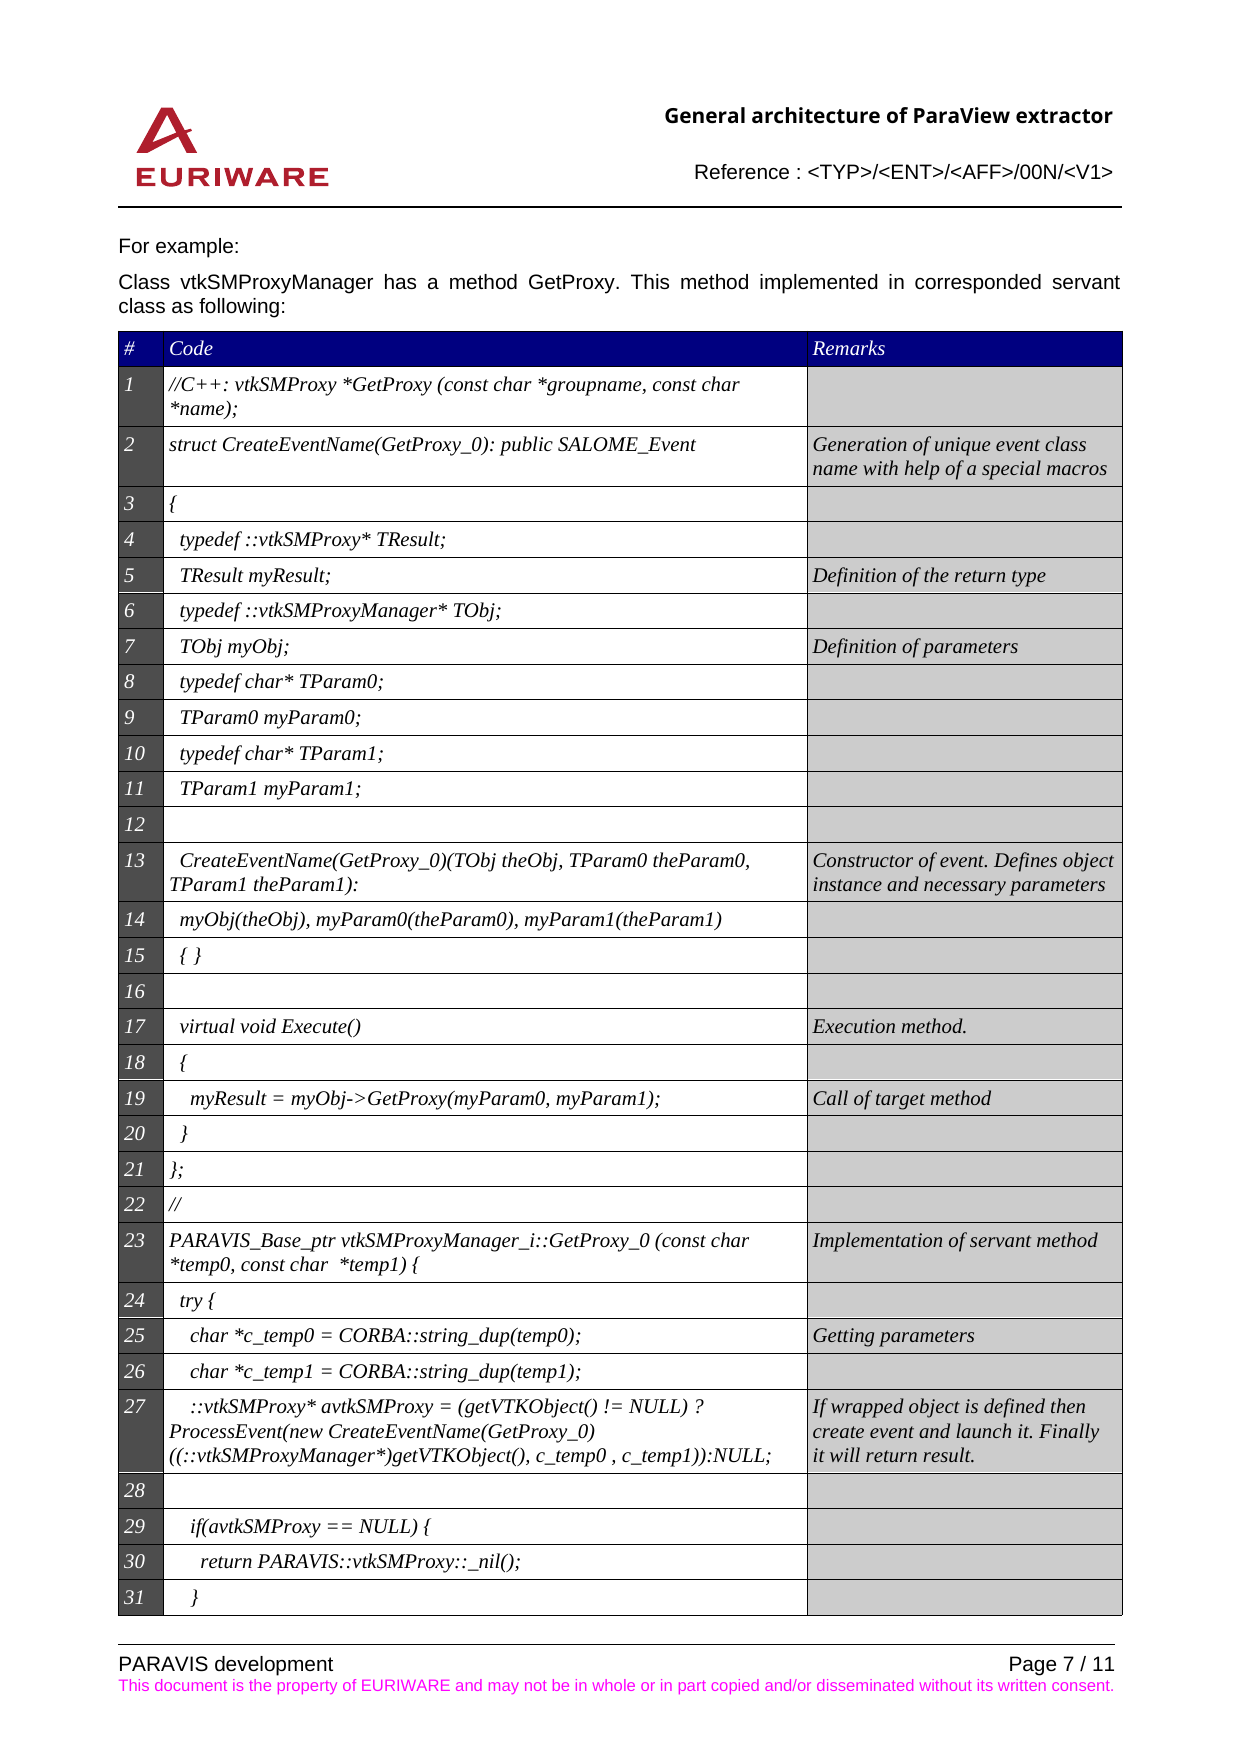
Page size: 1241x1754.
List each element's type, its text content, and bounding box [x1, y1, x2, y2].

table_cell 29 [119, 1509, 163, 1544]
table_cell char *c_temp1 = CORBA::string_dup(temp1); [164, 1354, 807, 1389]
table_cell [808, 902, 1122, 937]
table_header Code [164, 332, 807, 366]
table_cell struct CreateEventName(GetProxy_0): public SALOME_Event [164, 427, 807, 486]
table_cell { [164, 1045, 807, 1079]
table_cell 8 [119, 665, 163, 699]
table_cell { [164, 487, 807, 521]
table_cell typedef ::vtkSMProxy* TResult; [164, 522, 807, 557]
table_cell 22 [119, 1187, 163, 1222]
table_cell [808, 807, 1122, 842]
table_cell [164, 974, 807, 1008]
table_cell Constructor of event. Defines object instance and necessary parameters [808, 843, 1122, 901]
table_cell 23 [119, 1223, 163, 1282]
table_cell 10 [119, 736, 163, 771]
table_cell TParam0 myParam0; [164, 700, 807, 735]
table_cell [808, 974, 1122, 1008]
table_cell 26 [119, 1354, 163, 1389]
table_cell Call of target method [808, 1081, 1122, 1115]
table_cell [808, 367, 1122, 426]
table_cell 28 [119, 1474, 163, 1508]
table_cell TParam1 myParam1; [164, 772, 807, 806]
table_cell [808, 1152, 1122, 1186]
table_cell 12 [119, 807, 163, 842]
table_cell [808, 487, 1122, 521]
table_cell 15 [119, 938, 163, 973]
table_cell // [164, 1187, 807, 1222]
table_cell 11 [119, 772, 163, 806]
table_cell [808, 1187, 1122, 1222]
table_cell [164, 1474, 807, 1508]
table_cell [808, 938, 1122, 973]
table_header Remarks [808, 332, 1122, 366]
table_cell 7 [119, 629, 163, 664]
table_cell [808, 1580, 1122, 1615]
table_cell typedef char* TParam0; [164, 665, 807, 699]
table_cell If wrapped object is defined then create event and launch it. Finally it will return result. [808, 1390, 1122, 1472]
table_cell char *c_temp0 = CORBA::string_dup(temp0); [164, 1319, 807, 1353]
table_cell [808, 1116, 1122, 1151]
table_cell [808, 1354, 1122, 1389]
table_cell Getting parameters [808, 1319, 1122, 1353]
table_cell [808, 522, 1122, 557]
table_cell typedef ::vtkSMProxyManager* TObj; [164, 594, 807, 628]
table_cell [808, 1509, 1122, 1544]
table_header # [119, 332, 163, 366]
table_cell [808, 665, 1122, 699]
table_cell 27 [119, 1390, 163, 1472]
table_cell 6 [119, 594, 163, 628]
table_cell 19 [119, 1081, 163, 1115]
table_cell { } [164, 938, 807, 973]
table_cell 2 [119, 427, 163, 486]
table_cell 9 [119, 700, 163, 735]
table_cell myObj(theObj), myParam0(theParam0), myParam1(theParam1) [164, 902, 807, 937]
table_cell [808, 594, 1122, 628]
table_cell myResult = myObj->GetProxy(myParam0, myParam1); [164, 1081, 807, 1115]
table_cell [808, 772, 1122, 806]
table_cell 17 [119, 1009, 163, 1044]
table_cell ::vtkSMProxy* avtkSMProxy = (getVTKObject() != NULL) ? ProcessEvent(new CreateEventName(GetProxy_0)((::vtkSMProxyManager*)getVTKObject(), c_temp0 , c_temp1)):NULL; [164, 1390, 807, 1472]
table_cell 24 [119, 1283, 163, 1317]
table_cell TResult myResult; [164, 558, 807, 592]
table_cell try { [164, 1283, 807, 1317]
table_cell CreateEventName(GetProxy_0)(TObj theObj, TParam0 theParam0, TParam1 theParam1): [164, 843, 807, 901]
table_cell TObj myObj; [164, 629, 807, 664]
table_cell 21 [119, 1152, 163, 1186]
table_cell Definition of the return type [808, 558, 1122, 592]
table_cell 14 [119, 902, 163, 937]
table_cell 20 [119, 1116, 163, 1151]
table_cell [808, 1283, 1122, 1317]
table_cell Definition of parameters [808, 629, 1122, 664]
table_cell 30 [119, 1545, 163, 1579]
text Class vtkSMProxyManager has a method GetProxy. This method implemented in corresponded servant class as following: [118, 270, 1122, 318]
table_cell Execution method. [808, 1009, 1122, 1044]
table_cell //C++: vtkSMProxy *GetProxy (const char *groupname, const char *name); [164, 367, 807, 426]
table_cell Generation of unique event class name with help of a special macros [808, 427, 1122, 486]
table_cell 3 [119, 487, 163, 521]
table_cell 18 [119, 1045, 163, 1079]
table_cell 5 [119, 558, 163, 592]
table_cell virtual void Execute() [164, 1009, 807, 1044]
table_cell 13 [119, 843, 163, 901]
table_cell 4 [119, 522, 163, 557]
table_cell typedef char* TParam1; [164, 736, 807, 771]
table_cell [808, 1045, 1122, 1079]
table_cell } [164, 1116, 807, 1151]
table_cell if(avtkSMProxy == NULL) { [164, 1509, 807, 1544]
table_cell 16 [119, 974, 163, 1008]
text For example: [118, 234, 1122, 258]
table_cell }; [164, 1152, 807, 1186]
table_cell return PARAVIS::vtkSMProxy::_nil(); [164, 1545, 807, 1579]
table_cell 1 [119, 367, 163, 426]
table_cell } [164, 1580, 807, 1615]
table_cell [808, 1545, 1122, 1579]
table_cell 31 [119, 1580, 163, 1615]
table_cell PARAVIS_Base_ptr vtkSMProxyManager_i::GetProxy_0 (const char *temp0, const char *temp1) { [164, 1223, 807, 1282]
table_cell [808, 700, 1122, 735]
table_cell Implementation of servant method [808, 1223, 1122, 1282]
table_cell [808, 1474, 1122, 1508]
table_cell [808, 736, 1122, 771]
table_cell 25 [119, 1319, 163, 1353]
table_cell [164, 807, 807, 842]
